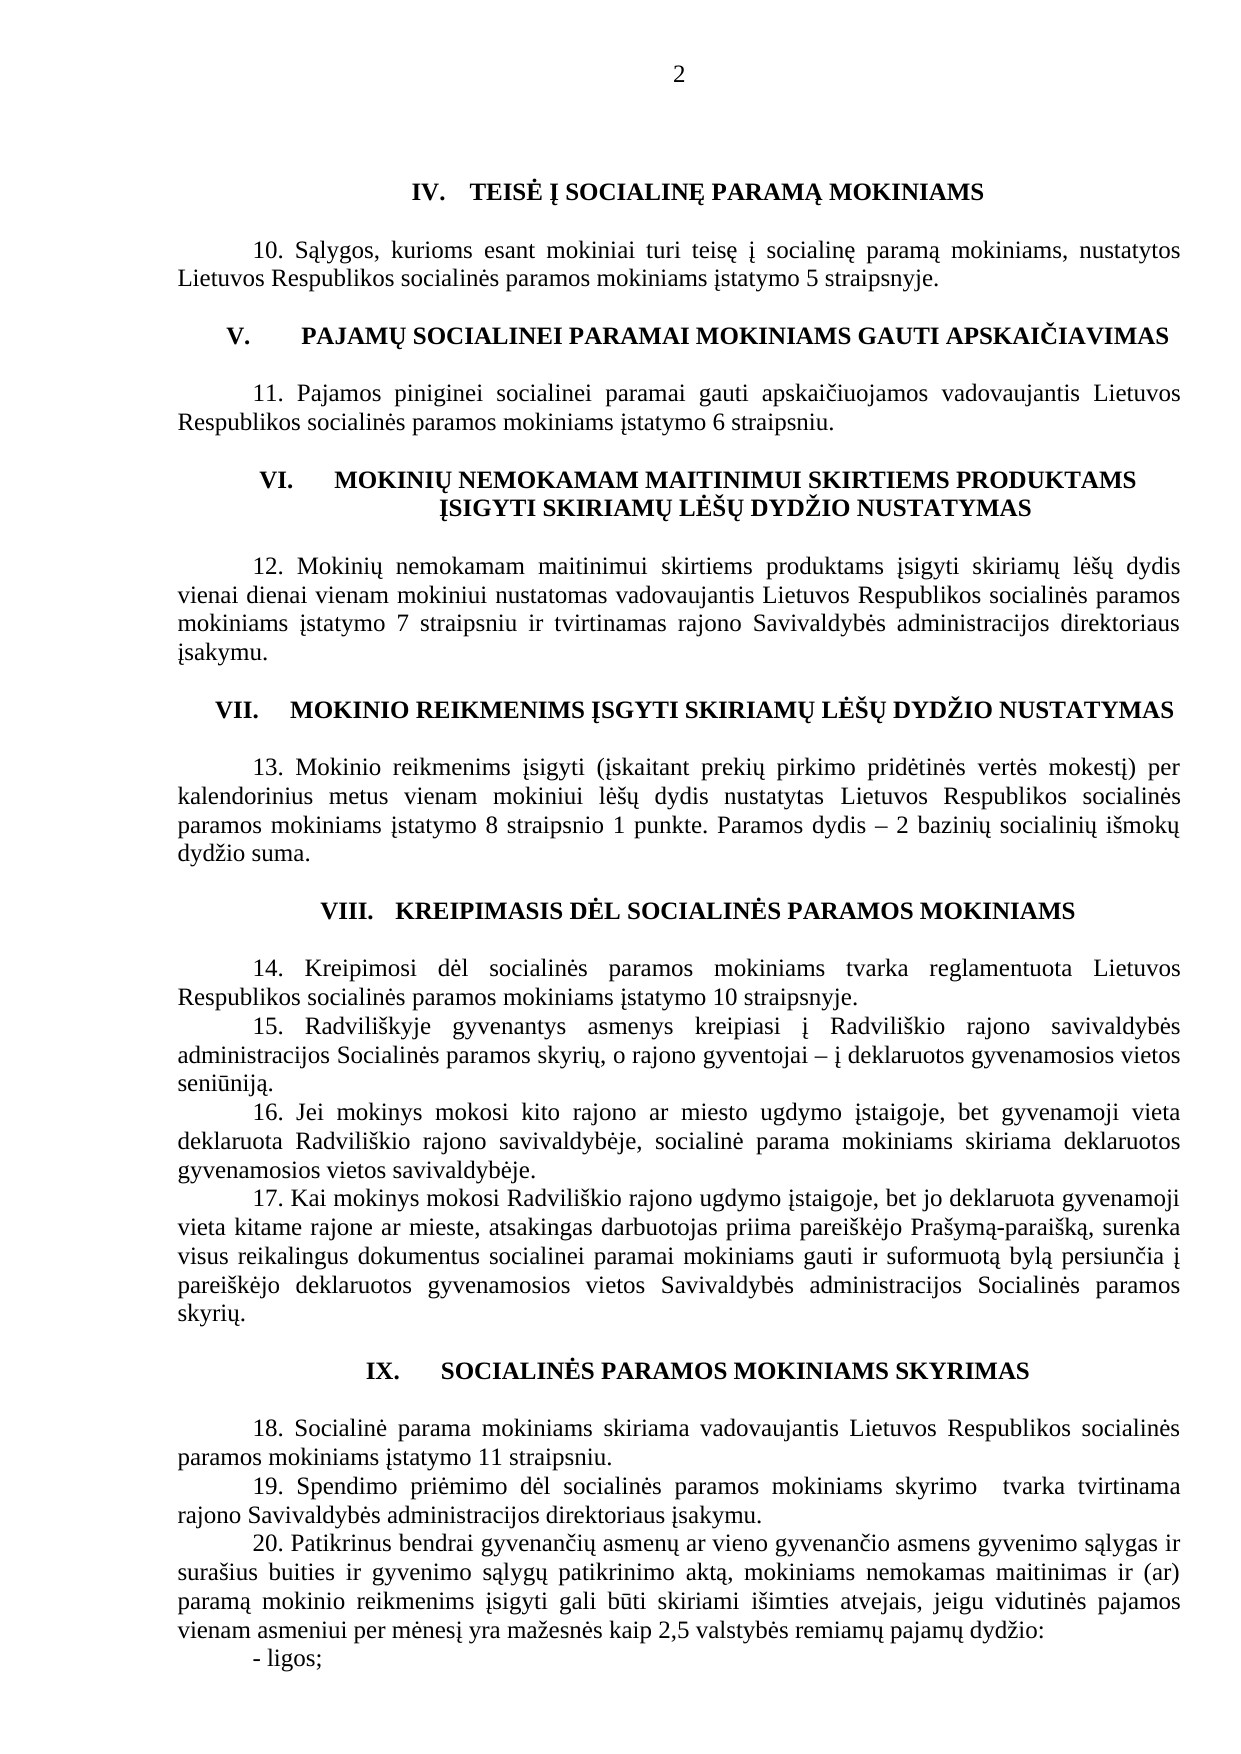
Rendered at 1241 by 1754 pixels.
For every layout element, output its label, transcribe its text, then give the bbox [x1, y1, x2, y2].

text 14. Kreipimosi dėl socialinės paramos mokiniams tvarka reglamentuota Lietuvos Respublikos socialinės paramos mokiniams įstatymo 10 straipsnyje. [177, 953, 1181, 1011]
text VIII. KREIPIMASIS DĖL SOCIALINĖS PARAMOS MOKINIAMS [215, 896, 1181, 925]
text V. PAJAMŲ SOCIALINEI PARAMAI MOKINIAMS GAUTI APSKAIČIAVIMAS [215, 321, 1181, 350]
text - ligos; [177, 1643, 1181, 1672]
text 11. Pajamos piniginei socialinei paramai gauti apskaičiuojamos vadovaujantis Lietuvos Respublikos socialinės paramos mokiniams įstatymo 6 straipsniu. [177, 378, 1181, 436]
text 19. Spendimo priėmimo dėl socialinės paramos mokiniams skyrimo tvarka tvirtinama rajono Savivaldybės administracijos direktoriaus įsakymu. [177, 1471, 1181, 1528]
text IX. SOCIALINĖS PARAMOS MOKINIAMS SKYRIMAS [215, 1356, 1181, 1385]
text 10. Sąlygos, kurioms esant mokiniai turi teisę į socialinę paramą mokiniams, nustatytos Lietuvos Respublikos socialinės paramos mokiniams įstatymo 5 straipsnyje. [177, 235, 1181, 292]
text VII. MOKINIO REIKMENIMS ĮSGYTI SKIRIAMŲ LĖŠŲ DYDŽIO NUSTATYMAS [215, 695, 1181, 723]
text 12. Mokinių nemokamam maitinimui skirtiems produktams įsigyti skiriamų lėšų dydis vienai dienai vienam mokiniui nustatomas vadovaujantis Lietuvos Respublikos socialinės paramos mokiniams įstatymo 7 straipsniu ir tvirtinamas rajono Savivaldybės administracijos direktoriaus įsakymu. [177, 551, 1181, 666]
text 13. Mokinio reikmenims įsigyti (įskaitant prekių pirkimo pridėtinės vertės mokestį) per kalendorinius metus vienam mokiniui lėšų dydis nustatytas Lietuvos Respublikos socialinės paramos mokiniams įstatymo 8 straipsnio 1 punkte. Paramos dydis – 2 bazinių socialinių išmokų dydžio suma. [177, 752, 1181, 867]
text VI. MOKINIŲ NEMOKAMAM MAITINIMUI SKIRTIEMS PRODUKTAMS ĮSIGYTI SKIRIAMŲ LĖŠŲ DYDŽIO NUSTATYMAS [215, 465, 1181, 522]
text 16. Jei mokinys mokosi kito rajono ar miesto ugdymo įstaigoje, bet gyvenamoji vieta deklaruota Radviliškio rajono savivaldybėje, socialinė parama mokiniams skiriama deklaruotos gyvenamosios vietos savivaldybėje. [177, 1097, 1181, 1183]
text IV. TEISĖ Į SOCIALINĘ PARAMĄ MOKINIAMS [215, 177, 1181, 206]
text 17. Kai mokinys mokosi Radviliškio rajono ugdymo įstaigoje, bet jo deklaruota gyvenamoji vieta kitame rajone ar mieste, atsakingas darbuotojas priima pareiškėjo Prašymą-paraišką, surenka visus reikalingus dokumentus socialinei paramai mokiniams gauti ir suformuotą bylą persiunčia į pareiškėjo deklaruotos gyvenamosios vietos Savivaldybės administracijos Socialinės paramos skyrių. [177, 1183, 1181, 1327]
text 18. Socialinė parama mokiniams skiriama vadovaujantis Lietuvos Respublikos socialinės paramos mokiniams įstatymo 11 straipsniu. [177, 1413, 1181, 1471]
text 20. Patikrinus bendrai gyvenančių asmenų ar vieno gyvenančio asmens gyvenimo sąlygas ir surašius buities ir gyvenimo sąlygų patikrinimo aktą, mokiniams nemokamas maitinimas ir (ar) paramą mokinio reikmenims įsigyti gali būti skiriami išimties atvejais, jeigu vidutinės pajamos vienam asmeniui per mėnesį yra mažesnės kaip 2,5 valstybės remiamų pajamų dydžio: [177, 1528, 1181, 1643]
text 15. Radviliškyje gyvenantys asmenys kreipiasi į Radviliškio rajono savivaldybės administracijos Socialinės paramos skyrių, o rajono gyventojai – į deklaruotos gyvenamosios vietos seniūniją. [177, 1011, 1181, 1097]
